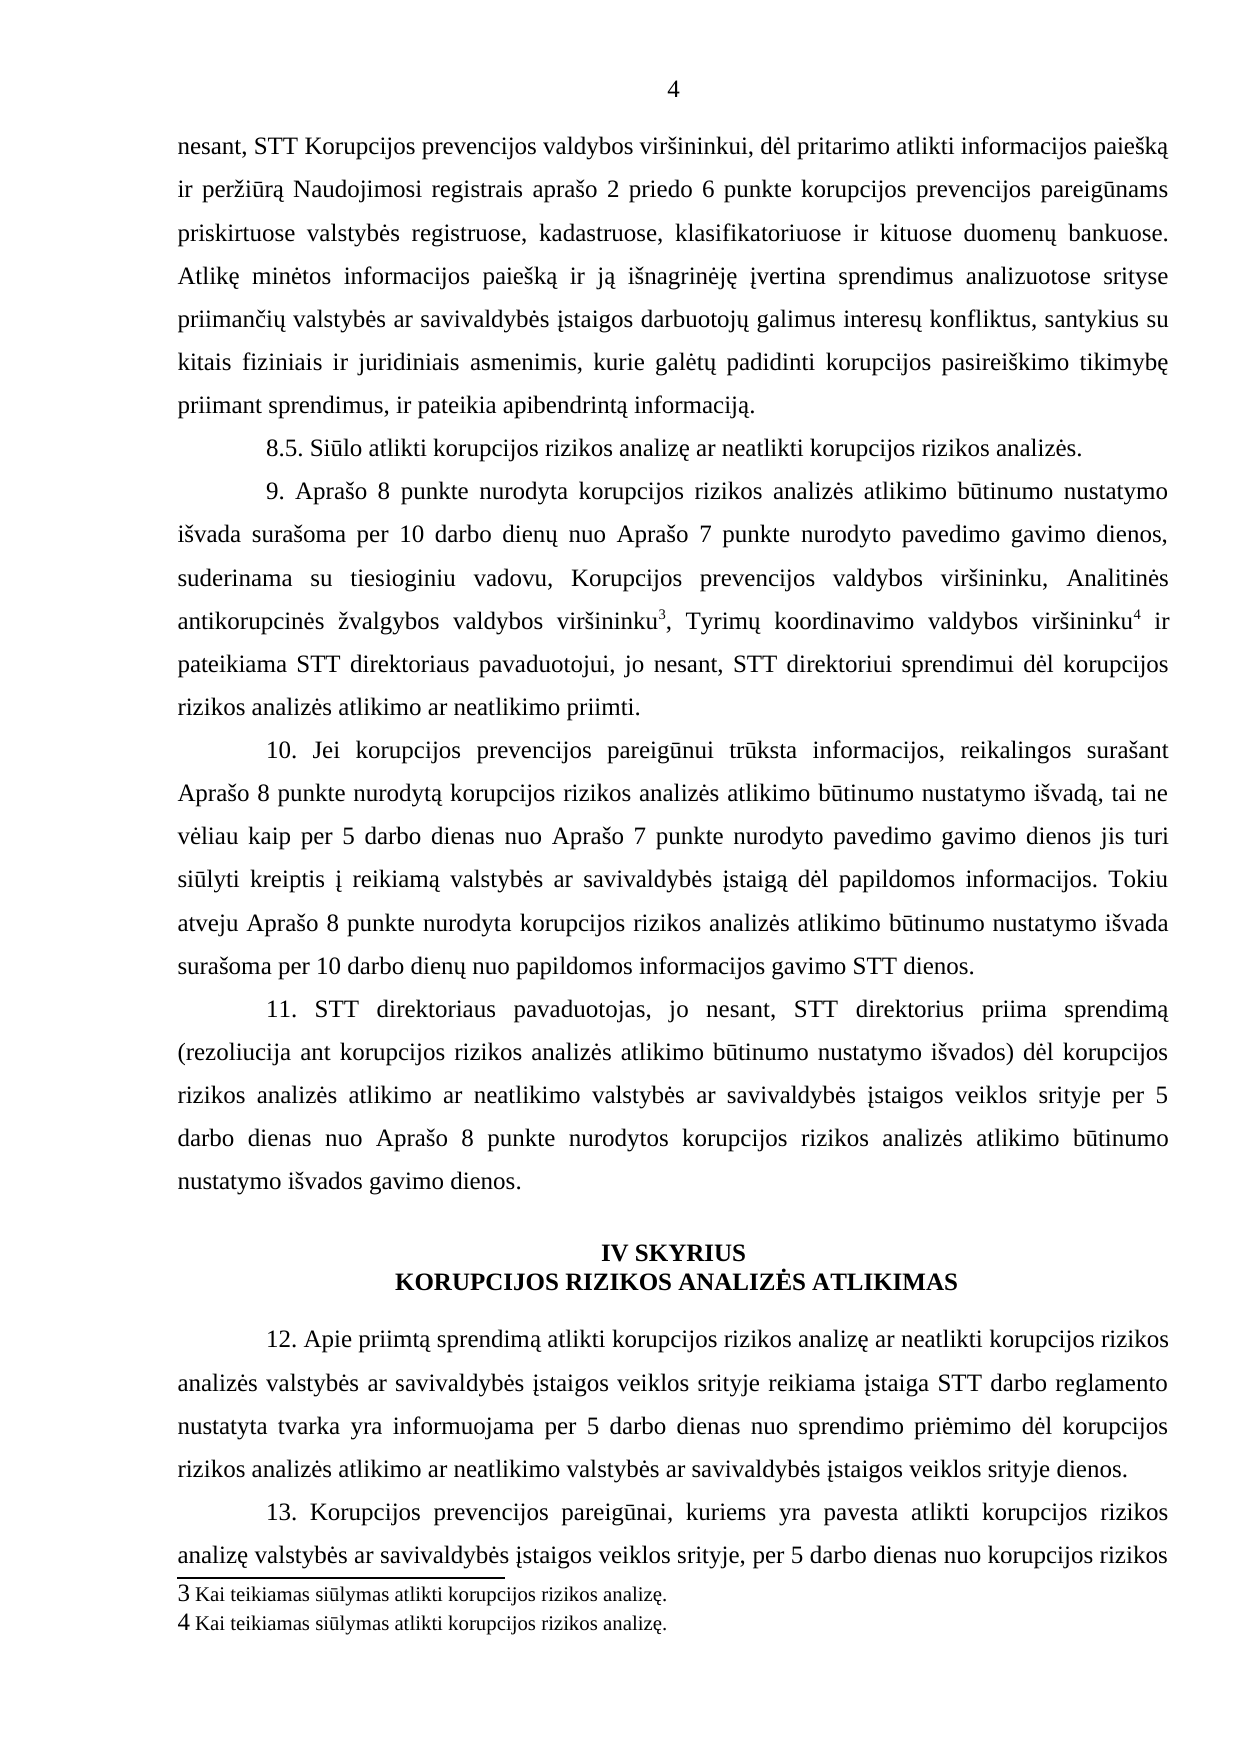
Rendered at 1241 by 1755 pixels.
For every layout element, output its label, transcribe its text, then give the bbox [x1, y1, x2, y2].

text KORUPCIJOS RIZIKOS ANALIZĖS ATLIKIMAS [177, 1267, 1169, 1296]
text 13. Korupcijos prevencijos pareigūnai, kuriems yra pavesta atlikti korupcijos rizikos analizę valstybės ar savivaldybės įstaigos veiklos srityje, per 5 darbo dienas nuo korupcijos rizikos [177, 1497, 1169, 1569]
text IV SKYRIUS [177, 1238, 1169, 1267]
text 9. Aprašo 8 punkte nurodyta korupcijos rizikos analizės atlikimo būtinumo nustatymo išvada surašoma per 10 darbo dienų nuo Aprašo 7 punkte nurodyto pavedimo gavimo dienos, suderinama su tiesioginiu vadovu, Korupcijos prevencijos valdybos viršininku, Analitinės antikorupcinės žvalgybos valdybos viršininku, Tyrimų koordinavimo valdybos viršininku ir pateikiama STT direktoriaus pavaduotojui, jo nesant, STT direktoriui sprendimui dėl korupcijos rizikos analizės atlikimo ar neatlikimo priimti. [177, 476, 1169, 721]
text 11. STT direktoriaus pavaduotojas, jo nesant, STT direktorius priima sprendimą (rezoliucija ant korupcijos rizikos analizės atlikimo būtinumo nustatymo išvados) dėl korupcijos rizikos analizės atlikimo ar neatlikimo valstybės ar savivaldybės įstaigos veiklos srityje per 5 darbo dienas nuo Aprašo 8 punkte nurodytos korupcijos rizikos analizės atlikimo būtinumo nustatymo išvados gavimo dienos. [177, 994, 1169, 1195]
text 8.5. Siūlo atlikti korupcijos rizikos analizę ar neatlikti korupcijos rizikos analizės. [177, 433, 1169, 462]
text 12. Apie priimtą sprendimą atlikti korupcijos rizikos analizę ar neatlikti korupcijos rizikos analizės valstybės ar savivaldybės įstaigos veiklos srityje reikiama įstaiga STT darbo reglamento nustatyta tvarka yra informuojama per 5 darbo dienas nuo sprendimo priėmimo dėl korupcijos rizikos analizės atlikimo ar neatlikimo valstybės ar savivaldybės įstaigos veiklos srityje dienos. [177, 1324, 1169, 1483]
text nesant, STT Korupcijos prevencijos valdybos viršininkui, dėl pritarimo atlikti informacijos paiešką ir peržiūrą Naudojimosi registrais aprašo 2 priedo 6 punkte korupcijos prevencijos pareigūnams priskirtuose valstybės registruose, kadastruose, klasifikatoriuose ir kituose duomenų bankuose. Atlikę minėtos informacijos paiešką ir ją išnagrinėję įvertina sprendimus analizuotose srityse priimančių valstybės ar savivaldybės įstaigos darbuotojų galimus interesų konfliktus, santykius su kitais fiziniais ir juridiniais asmenimis, kurie galėtų padidinti korupcijos pasireiškimo tikimybę priimant sprendimus, ir pateikia apibendrintą informaciją. [177, 131, 1169, 419]
text Kai teikiamas siūlymas atlikti korupcijos rizikos analizę. [177, 1607, 1169, 1636]
text Kai teikiamas siūlymas atlikti korupcijos rizikos analizę. [177, 1578, 1169, 1607]
text 10. Jei korupcijos prevencijos pareigūnui trūksta informacijos, reikalingos surašant Aprašo 8 punkte nurodytą korupcijos rizikos analizės atlikimo būtinumo nustatymo išvadą, tai ne vėliau kaip per 5 darbo dienas nuo Aprašo 7 punkte nurodyto pavedimo gavimo dienos jis turi siūlyti kreiptis į reikiamą valstybės ar savivaldybės įstaigą dėl papildomos informacijos. Tokiu atveju Aprašo 8 punkte nurodyta korupcijos rizikos analizės atlikimo būtinumo nustatymo išvada surašoma per 10 darbo dienų nuo papildomos informacijos gavimo STT dienos. [177, 735, 1169, 979]
